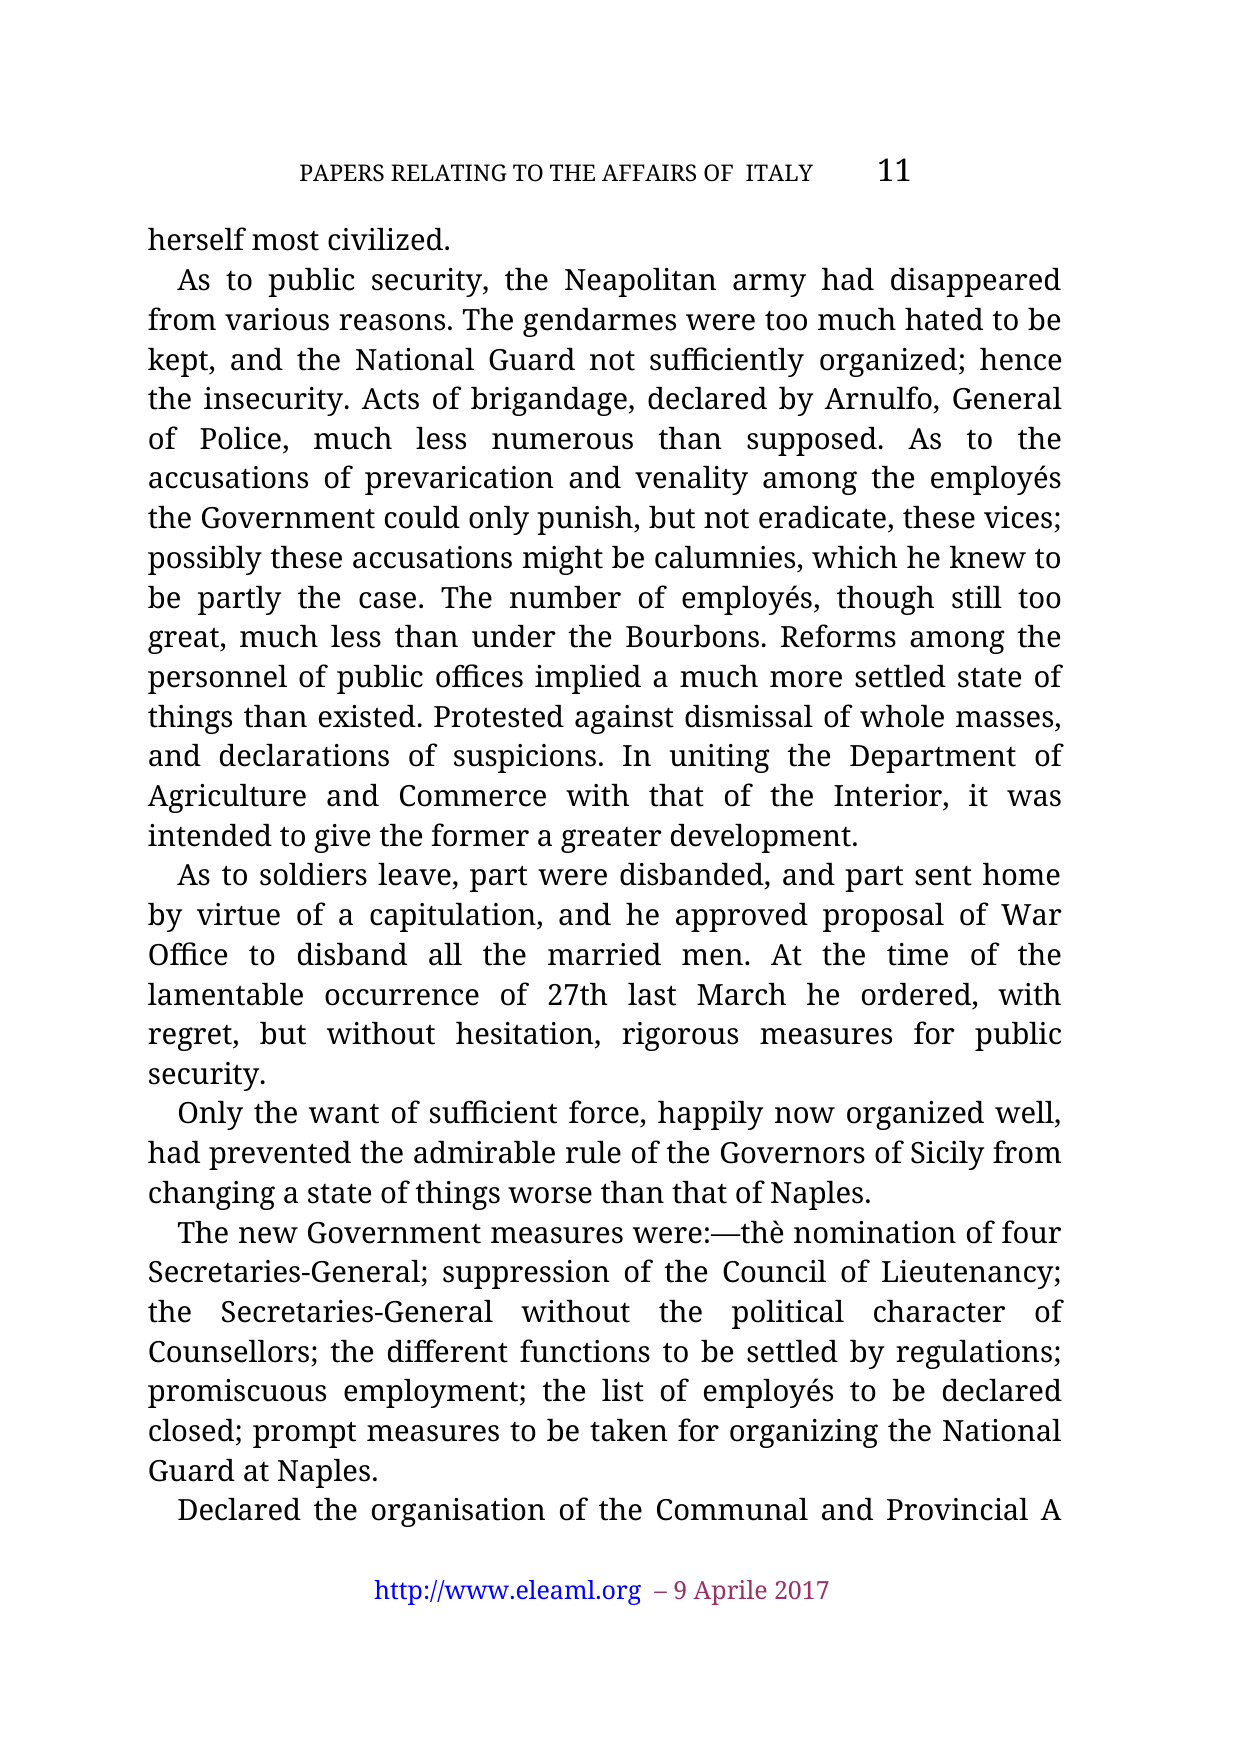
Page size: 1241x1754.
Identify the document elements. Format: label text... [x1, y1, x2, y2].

text Only the want of sufficient force, happily now organized well, had prevented the admirable rule of the Governors of Sicily from changing a state of things worse than that of Naples. [148, 1093, 1063, 1212]
text The new Government measures were:—thè nomination of four Secretaries-General; suppression of the Council of Lieutenancy; the Secretaries-General without the political character of Counsellors; the different functions to be settled by regulations; promiscuous employment; the list of employés to be declared closed; prompt measures to be taken for organizing the National Guard at Naples. [148, 1212, 1063, 1490]
text As to soldiers leave, part were disbanded, and part sent home by virtue of a capitulation, and he approved proposal of War Office to disband all the married men. At the time of the lamentable occurrence of 27th last March he ordered, with regret, but without hesitation, rigorous measures for public security. [148, 855, 1063, 1093]
text Declared the organisation of the Communal and Provincial A [148, 1490, 1063, 1529]
text As to public security, the Neapolitan army had disappeared from various reasons. The gendarmes were too much hated to be kept, and the National Guard not sufficiently organized; hence the insecurity. Acts of brigandage, declared by Arnulfo, General of Police, much less numerous than supposed. As to the accusations of prevarication and venality among the employés the Government could only punish, but not eradicate, these vices; possibly these accusations might be calumnies, which he knew to be partly the case. The number of employés, though still too great, much less than under the Bourbons. Reforms among the personnel of public offices implied a much more settled state of things than existed. Protested against dismissal of whole masses, and declarations of suspicions. In uniting the Department of Agriculture and Commerce with that of the Interior, it was intended to give the former a greater development. [148, 259, 1063, 855]
text herself most civilized. [148, 220, 1063, 259]
